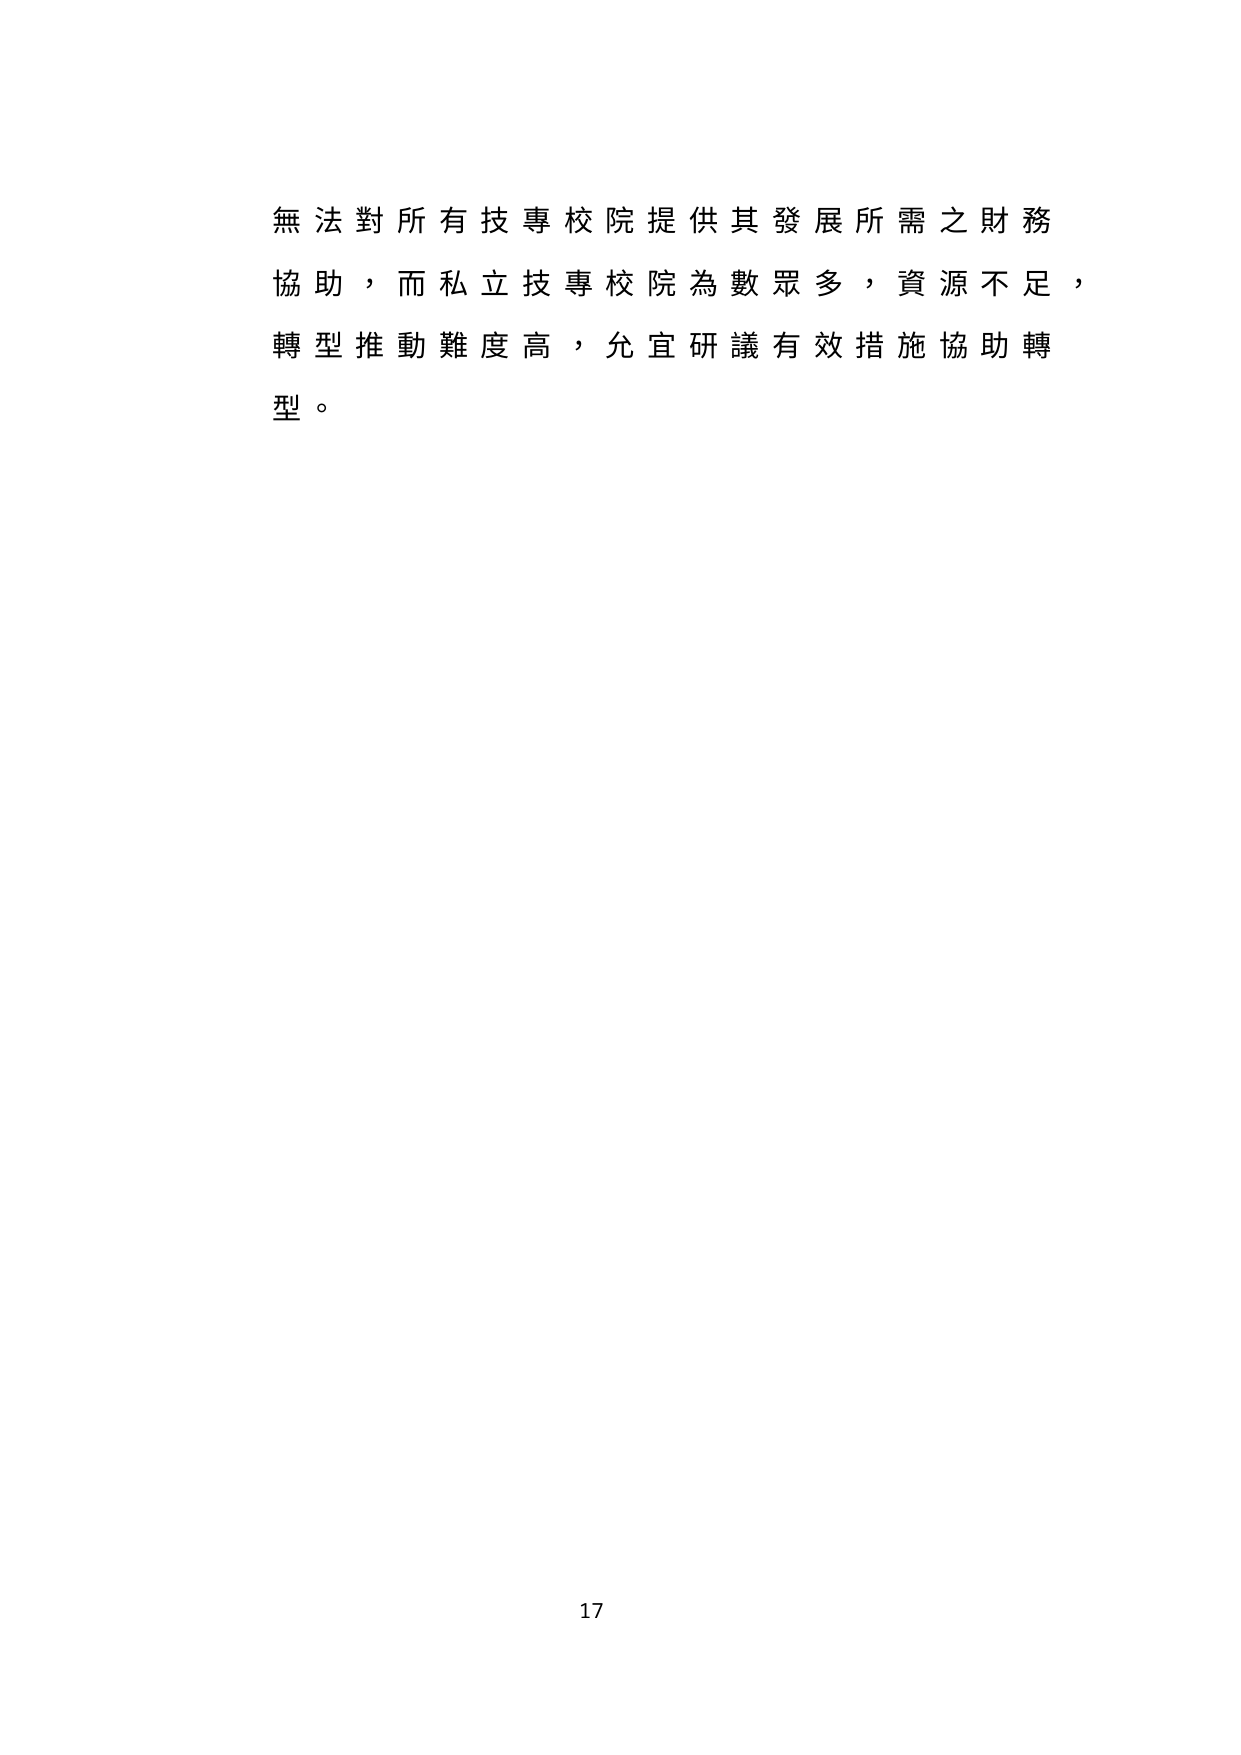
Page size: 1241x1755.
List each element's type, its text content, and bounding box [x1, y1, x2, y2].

text 綜上，在少子女化衝擊下，私校招生不足之情形較公校嚴重，其中私立技專校院招生困境更甚於私立一般大學校院，爰近年來合併轉型停辦或列輔導改善之私校多為技專校院；私立技專校院已然成為少子女化首波衝擊對象，學雜費收入隨著生源減少而減少，未來恐將加重對政府補助之依賴，然囿於資源有限，政府補助主要目的為政策導引，並無法對所有技專校院提供其發展所需之財務協助，而私立技專校院為數眾多，資源不足，轉型推動難度高，允宜研議有效措施協助轉型。 [242, 177, 1058, 427]
